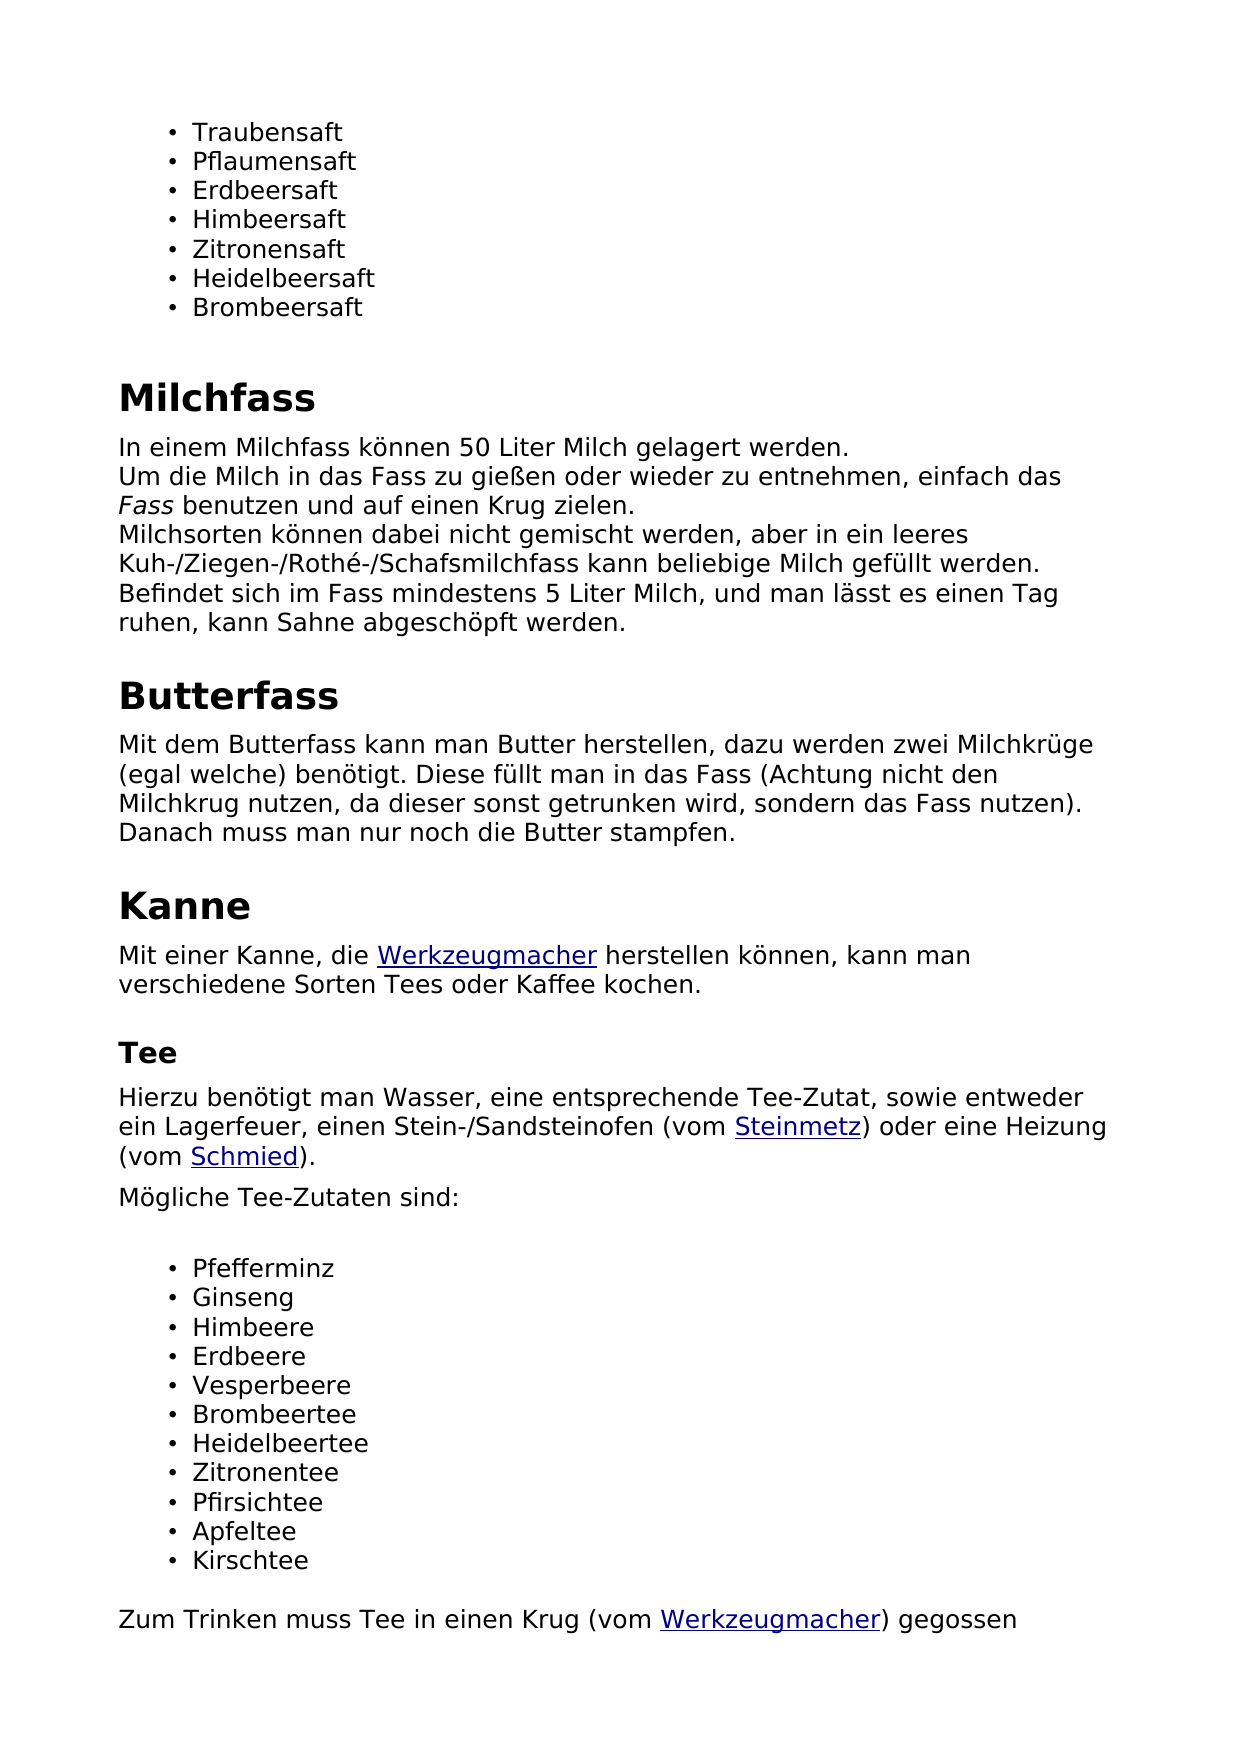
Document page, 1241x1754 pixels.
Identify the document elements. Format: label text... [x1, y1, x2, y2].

subtitle Tee [118, 1037, 1122, 1071]
list Zitronentee [177, 1459, 1122, 1488]
list Traubensaft [177, 118, 1122, 147]
subtitle Kanne [118, 885, 1122, 928]
text In einem Milchfass können 50 Liter Milch gelagert werden. Um die Milch in das Fass zu gießen oder wieder zu entnehmen, einfach das Fass benutzen und auf einen Krug zielen. Milchsorten können dabei nicht gemischt werden, aber in ein leeres Kuh-/Ziegen-/Rothé-/Schafsmilchfass kann beliebige Milch gefüllt werden. Befindet sich im Fass mindestens 5 Liter Milch, und man lässt es einen Tag ruhen, kann Sahne abgeschöpft werden. [118, 433, 1122, 637]
list Brombeersaft [177, 293, 1122, 322]
list Himbeere [177, 1313, 1122, 1342]
list Apfeltee [177, 1517, 1122, 1546]
list Erdbeere [177, 1342, 1122, 1371]
list Kirschtee [177, 1546, 1122, 1575]
text Mit dem Butterfass kann man Butter herstellen, dazu werden zwei Milchkrüge (egal welche) benötigt. Diese füllt man in das Fass (Achtung nicht den Milchkrug nutzen, da dieser sonst getrunken wird, sondern das Fass nutzen). Danach muss man nur noch die Butter stampfen. [118, 731, 1122, 847]
list Pfirsichtee [177, 1488, 1122, 1517]
list Vesperbeere [177, 1371, 1122, 1400]
text Zum Trinken muss Tee in einen Krug (vom Werkzeugmacher) gegossen [118, 1605, 1122, 1634]
list Himbeersaft [177, 206, 1122, 235]
list Zitronensaft [177, 235, 1122, 264]
subtitle Butterfass [118, 674, 1122, 718]
text Mit einer Kanne, die Werkzeugmacher herstellen können, kann man verschiedene Sorten Tees oder Kaffee kochen. [118, 941, 1122, 999]
list Pfefferminz [177, 1254, 1122, 1284]
list Heidelbeersaft [177, 264, 1122, 293]
text Hierzu benötigt man Wasser, eine entsprechende Tee-Zutat, sowie entweder ein Lagerfeuer, einen Stein-/Sandsteinofen (vom Steinmetz) oder eine Heizung (vom Schmied). [118, 1083, 1122, 1171]
list Pflaumensaft [177, 147, 1122, 176]
text Mögliche Tee-Zutaten sind: [118, 1183, 1122, 1212]
list Heidelbeertee [177, 1429, 1122, 1459]
list Brombeertee [177, 1400, 1122, 1429]
subtitle Milchfass [118, 377, 1122, 420]
list Ginseng [177, 1284, 1122, 1313]
list Erdbeersaft [177, 176, 1122, 206]
